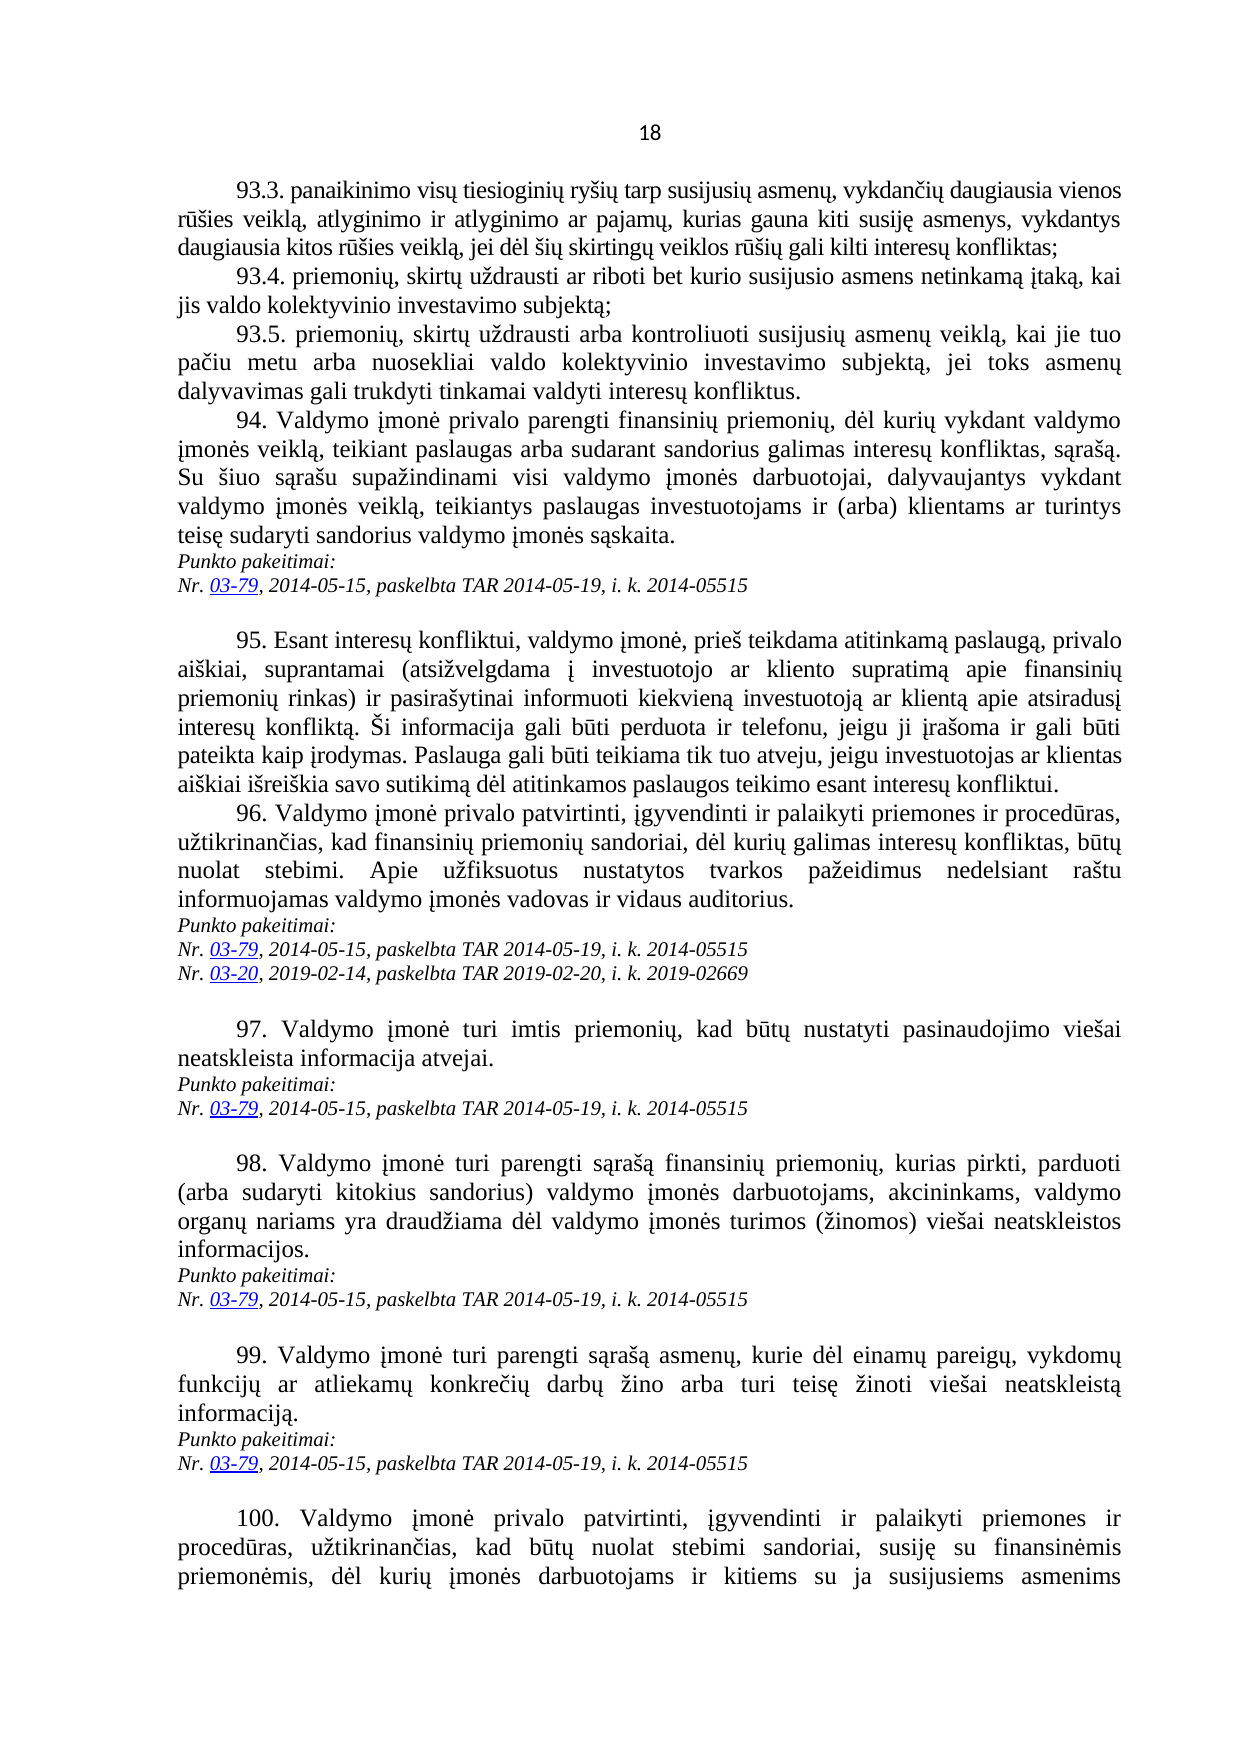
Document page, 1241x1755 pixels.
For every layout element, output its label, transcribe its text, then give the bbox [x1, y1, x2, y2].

text 95. Esant interesų konfliktui, valdymo įmonė, prieš teikdama atitinkamą paslaugą, privalo aiškiai, suprantamai (atsižvelgdama į investuotojo ar kliento supratimą apie finansinių priemonių rinkas) ir pasirašytinai informuoti kiekvieną investuotoją ar klientą apie atsiradusį interesų konfliktą. Ši informacija gali būti perduota ir telefonu, jeigu ji įrašoma ir gali būti pateikta kaip įrodymas. Paslauga gali būti teikiama tik tuo atveju, jeigu investuotojas ar klientas aiškiai išreiškia savo sutikimą dėl atitinkamos paslaugos teikimo esant interesų konfliktui. [177, 626, 1122, 798]
text Nr. 03-79, 2014-05-15, paskelbta TAR 2014-05-19, i. k. 2014-05515 [177, 1096, 1122, 1119]
text 97. Valdymo įmonė turi imtis priemonių, kad būtų nustatyti pasinaudojimo viešai neatskleista informacija atvejai. [177, 1014, 1122, 1071]
text Nr. 03-79, 2014-05-15, paskelbta TAR 2014-05-19, i. k. 2014-05515 [177, 1451, 1122, 1474]
text Punkto pakeitimai: [177, 549, 1122, 573]
text Nr. 03-20, 2019-02-14, paskelbta TAR 2019-02-20, i. k. 2019-02669 [177, 961, 1122, 985]
text Punkto pakeitimai: [177, 1263, 1122, 1287]
text Punkto pakeitimai: [177, 1426, 1122, 1451]
text Nr. 03-79, 2014-05-15, paskelbta TAR 2014-05-19, i. k. 2014-05515 [177, 1287, 1122, 1311]
text 96. Valdymo įmonė privalo patvirtinti, įgyvendinti ir palaikyti priemones ir procedūras, užtikrinančias, kad finansinių priemonių sandoriai, dėl kurių galimas interesų konfliktas, būtų nuolat stebimi. Apie užfiksuotus nustatytos tvarkos pažeidimus nedelsiant raštu informuojamas valdymo įmonės vadovas ir vidaus auditorius. [177, 798, 1122, 913]
text Nr. 03-79, 2014-05-15, paskelbta TAR 2014-05-19, i. k. 2014-05515 [177, 573, 1122, 597]
text Punkto pakeitimai: [177, 1071, 1122, 1096]
text 94. Valdymo įmonė privalo parengti finansinių priemonių, dėl kurių vykdant valdymo įmonės veiklą, teikiant paslaugas arba sudarant sandorius galimas interesų konfliktas, sąrašą. Su šiuo sąrašu supažindinami visi valdymo įmonės darbuotojai, dalyvaujantys vykdant valdymo įmonės veiklą, teikiantys paslaugas investuotojams ir (arba) klientams ar turintys teisę sudaryti sandorius valdymo įmonės sąskaita. [177, 405, 1122, 549]
text 93.4. priemonių, skirtų uždrausti ar riboti bet kurio susijusio asmens netinkamą įtaką, kai jis valdo kolektyvinio investavimo subjektą; [177, 261, 1122, 319]
text 99. Valdymo įmonė turi parengti sąrašą asmenų, kurie dėl einamų pareigų, vykdomų funkcijų ar atliekamų konkrečių darbų žino arba turi teisę žinoti viešai neatskleistą informaciją. [177, 1340, 1122, 1426]
text 93.5. priemonių, skirtų uždrausti arba kontroliuoti susijusių asmenų veiklą, kai jie tuo pačiu metu arba nuosekliai valdo kolektyvinio investavimo subjektą, jei toks asmenų dalyvavimas gali trukdyti tinkamai valdyti interesų konfliktus. [177, 319, 1122, 405]
text 93.3. panaikinimo visų tiesioginių ryšių tarp susijusių asmenų, vykdančių daugiausia vienos rūšies veiklą, atlyginimo ir atlyginimo ar pajamų, kurias gauna kiti susiję asmenys, vykdantys daugiausia kitos rūšies veiklą, jei dėl šių skirtingų veiklos rūšių gali kilti interesų konfliktas; [177, 175, 1122, 261]
text 98. Valdymo įmonė turi parengti sąrašą finansinių priemonių, kurias pirkti, parduoti (arba sudaryti kitokius sandorius) valdymo įmonės darbuotojams, akcininkams, valdymo organų nariams yra draudžiama dėl valdymo įmonės turimos (žinomos) viešai neatskleistos informacijos. [177, 1148, 1122, 1263]
text Nr. 03-79, 2014-05-15, paskelbta TAR 2014-05-19, i. k. 2014-05515 [177, 937, 1122, 961]
text 100. Valdymo įmonė privalo patvirtinti, įgyvendinti ir palaikyti priemones ir procedūras, užtikrinančias, kad būtų nuolat stebimi sandoriai, susiję su finansinėmis priemonėmis, dėl kurių įmonės darbuotojams ir kitiems su ja susijusiems asmenims [177, 1503, 1122, 1589]
text Punkto pakeitimai: [177, 913, 1122, 937]
